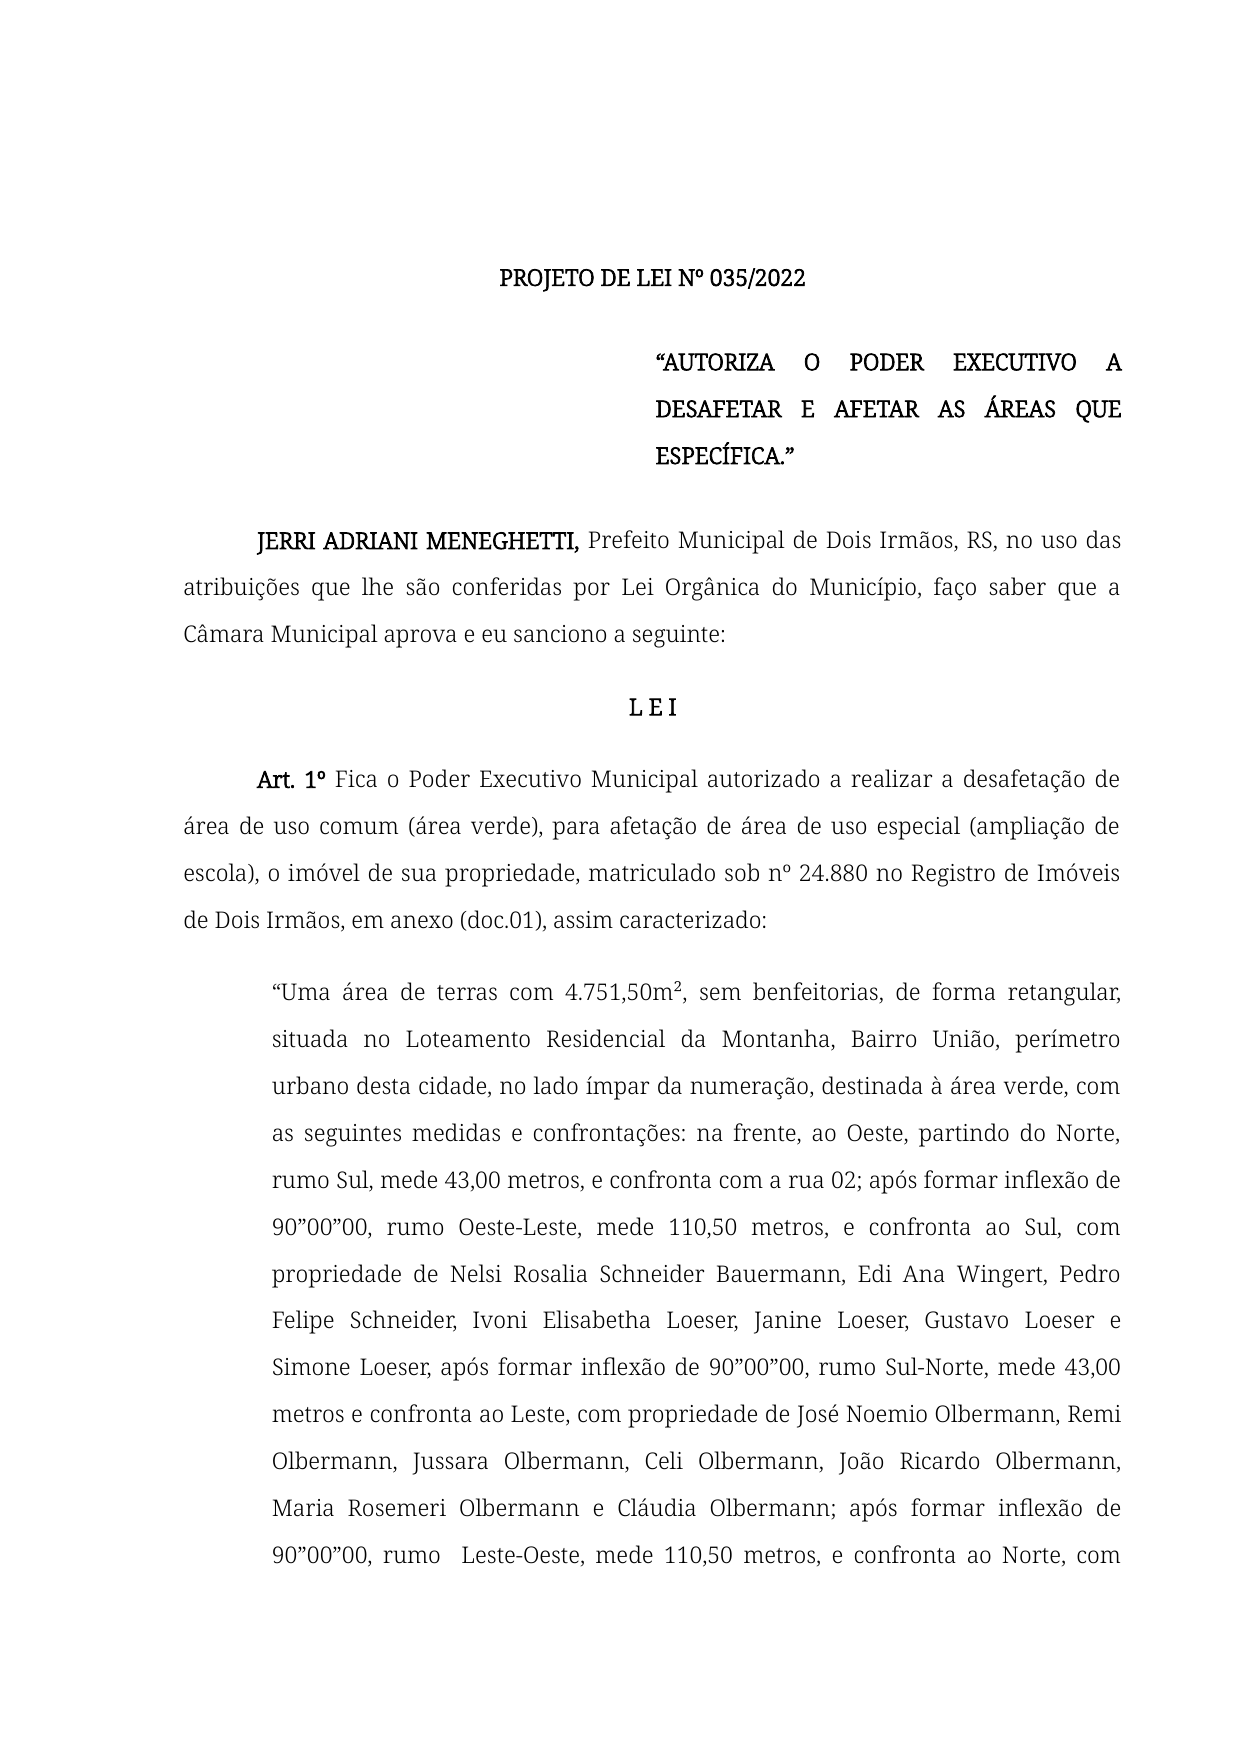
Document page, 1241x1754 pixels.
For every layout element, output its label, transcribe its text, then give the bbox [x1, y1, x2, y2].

text JERRI ADRIANI MENEGHETTI, Prefeito Municipal de Dois Irmãos, RS, no uso das atribuições que lhe são conferidas por Lei Orgânica do Município, faço saber que a Câmara Municipal aprova e eu sanciono a seguinte: [183, 524, 1122, 649]
text L E I [183, 691, 1122, 722]
subtitle “AUTORIZA O PODER EXECUTIVO A DESAFETAR E AFETAR AS ÁREAS QUE ESPECÍFICA.” [655, 346, 1122, 471]
text “Uma área de terras com 4.751,50m², sem benfeitorias, de forma retangular, situada no Loteamento Residencial da Montanha, Bairro União, perímetro urbano desta cidade, no lado ímpar da numeração, destinada à área verde, com as seguintes medidas e confrontações: na frente, ao Oeste, partindo do Norte, rumo Sul, mede 43,00 metros, e confronta com a rua 02; após formar inflexão de 90”00”00, rumo Oeste-Leste, mede 110,50 metros, e confronta ao Sul, com propriedade de Nelsi Rosalia Schneider Bauermann, Edi Ana Wingert, Pedro Felipe Schneider, Ivoni Elisabetha Loeser, Janine Loeser, Gustavo Loeser e Simone Loeser, após formar inflexão de 90”00”00, rumo Sul-Norte, mede 43,00 metros e confronta ao Leste, com propriedade de José Noemio Olbermann, Remi Olbermann, Jussara Olbermann, Celi Olbermann, João Ricardo Olbermann, Maria Rosemeri Olbermann e Cláudia Olbermann; após formar inflexão de 90”00”00, rumo Leste-Oeste, mede 110,50 metros, e confronta ao Norte, com [272, 976, 1122, 1570]
subtitle PROJETO DE LEI Nº 035/2022 [183, 261, 1122, 292]
text Art. 1º Fica o Poder Executivo Municipal autorizado a realizar a desafetação de área de uso comum (área verde), para afetação de área de uso especial (ampliação de escola), o imóvel de sua propriedade, matriculado sob nº 24.880 no Registro de Imóveis de Dois Irmãos, em anexo (doc.01), assim caracterizado: [183, 763, 1122, 935]
